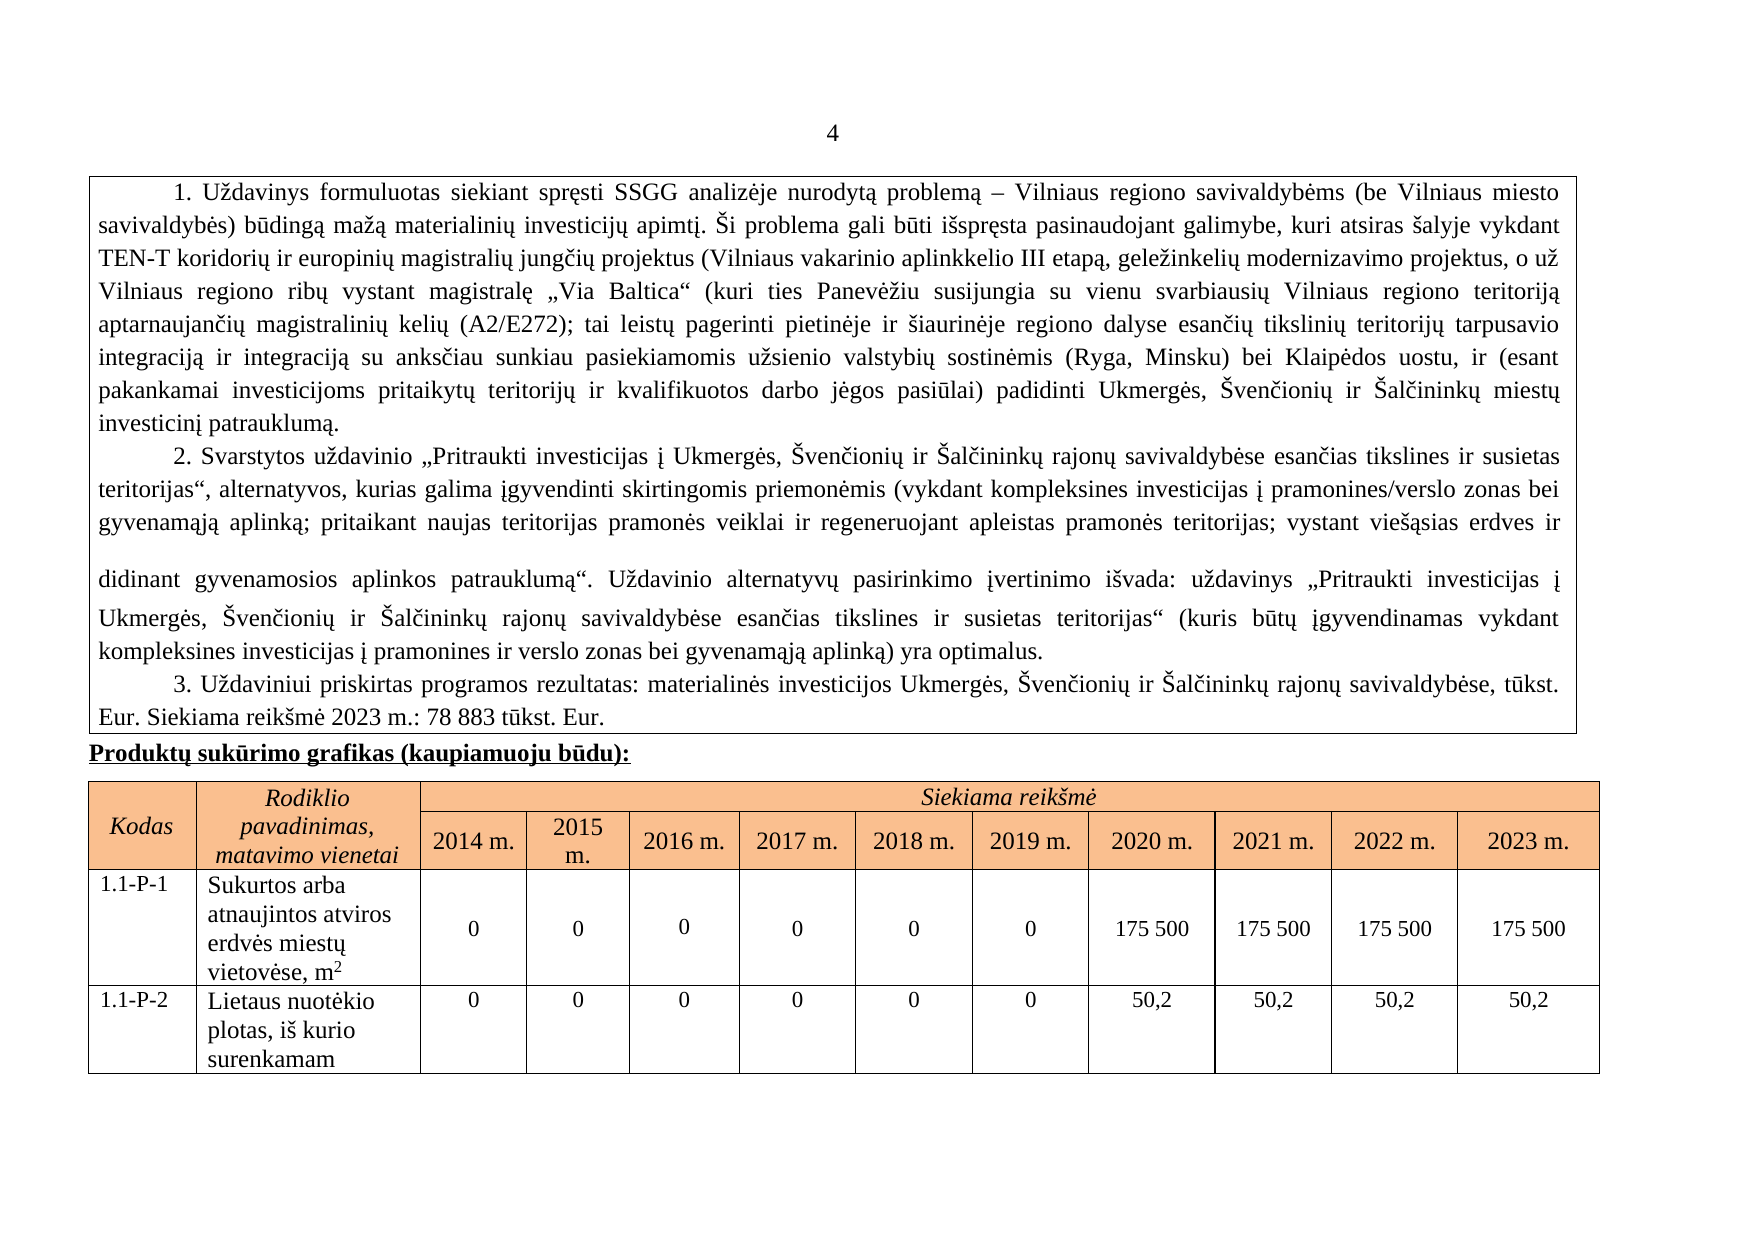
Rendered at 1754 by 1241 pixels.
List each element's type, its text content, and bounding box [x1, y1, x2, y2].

text Produktų sukūrimo grafikas (kaupiamuoju būdu): [89, 738, 1577, 767]
table_cell 50,2 [1216, 986, 1331, 1073]
table_header Rodiklio pavadinimas, matavimo vienetai [197, 782, 420, 869]
table_cell 2023 m. [1458, 812, 1599, 869]
table_cell 2016 m. [630, 812, 739, 869]
table_cell 0 [630, 986, 739, 1073]
table_header Siekiama reikšmė [421, 782, 1599, 811]
table_cell 175 500 [1332, 870, 1457, 985]
table_cell 2017 m. [740, 812, 855, 869]
table_cell 0 [856, 870, 972, 985]
table_cell 0 [856, 986, 972, 1073]
table_cell 2019 m. [973, 812, 1088, 869]
table_cell 0 [740, 986, 855, 1073]
table_cell Lietaus nuotėkio plotas, iš kurio surenkamam [197, 986, 420, 1073]
table_cell 175 500 [1458, 870, 1599, 985]
table_cell 175 500 [1089, 870, 1214, 985]
table_cell 0 [527, 870, 629, 985]
text 2. Svarstytos uždavinio „Pritraukti investicijas į Ukmergės, Švenčionių ir Šalčininkų rajonų savivaldybėse esančias tikslines ir susietas teritorijas“, alternatyvos, kurias galima įgyvendinti skirtingomis priemonėmis (vykdant kompleksines investicijas į pramonines/verslo zonas bei gyvenamąją aplinką; pritaikant naujas teritorijas pramonės veiklai ir regeneruojant apleistas pramonės teritorijas; vystant viešąsias erdves ir didinant gyvenamosios aplinkos patrauklumą“. Uždavinio alternatyvų pasirinkimo įvertinimo išvada: uždavinys „Pritraukti investicijas į Ukmergės, Švenčionių ir Šalčininkų rajonų savivaldybėse esančias tikslines ir susietas teritorijas“ (kuris būtų įgyvendinamas vykdant kompleksines investicijas į pramonines ir verslo zonas bei gyvenamąją aplinką) yra optimalus. [90, 440, 1576, 664]
table_cell 0 [421, 986, 526, 1073]
table_cell 2022 m. [1332, 812, 1457, 869]
table_cell 2014 m. [421, 812, 526, 869]
table_cell Sukurtos arba atnaujintos atviros erdvės miestų vietovėse, m2 [197, 870, 420, 985]
table_cell 2015 m. [527, 812, 629, 869]
table_header Kodas [89, 782, 196, 869]
table_cell 50,2 [1089, 986, 1214, 1073]
table_cell 175 500 [1216, 870, 1331, 985]
table_cell 0 [527, 986, 629, 1073]
text 3. Uždaviniui priskirtas programos rezultatas: materialinės investicijos Ukmergės, Švenčionių ir Šalčininkų rajonų savivaldybėse, tūkst. Eur. Siekiama reikšmė 2023 m.: 78 883 tūkst. Eur. [90, 668, 1576, 733]
table_cell 2020 m. [1089, 812, 1214, 869]
text 1. Uždavinys formuluotas siekiant spręsti SSGG analizėje nurodytą problemą – Vilniaus regiono savivaldybėms (be Vilniaus miesto savivaldybės) būdingą mažą materialinių investicijų apimtį. Ši problema gali būti išspręsta pasinaudojant galimybe, kuri atsiras šalyje vykdant TEN-T koridorių ir europinių magistralių jungčių projektus (Vilniaus vakarinio aplinkkelio III etapą, geležinkelių modernizavimo projektus, o už Vilniaus regiono ribų vystant magistralę „Via Baltica“ (kuri ties Panevėžiu susijungia su vienu svarbiausių Vilniaus regiono teritoriją aptarnaujančių magistralinių kelių (A2/E272); tai leistų pagerinti pietinėje ir šiaurinėje regiono dalyse esančių tikslinių teritorijų tarpusavio integraciją ir integraciją su anksčiau sunkiau pasiekiamomis užsienio valstybių sostinėmis (Ryga, Minsku) bei Klaipėdos uostu, ir (esant pakankamai investicijoms pritaikytų teritorijų ir kvalifikuotos darbo jėgos pasiūlai) padidinti Ukmergės, Švenčionių ir Šalčininkų miestų investicinį patrauklumą. [90, 177, 1576, 437]
table_cell 0 [973, 870, 1088, 985]
table_cell 0 [973, 986, 1088, 1073]
table_cell 50,2 [1458, 986, 1599, 1073]
table_cell 0 [740, 870, 855, 985]
table_cell 0 [421, 870, 526, 985]
table_cell 50,2 [1332, 986, 1457, 1073]
table_cell 2018 m. [856, 812, 972, 869]
table_cell 1.1-P-1 [89, 870, 196, 985]
table_cell 0 [630, 870, 739, 985]
table_cell 2021 m. [1216, 812, 1331, 869]
table_cell 1.1-P-2 [89, 986, 196, 1073]
